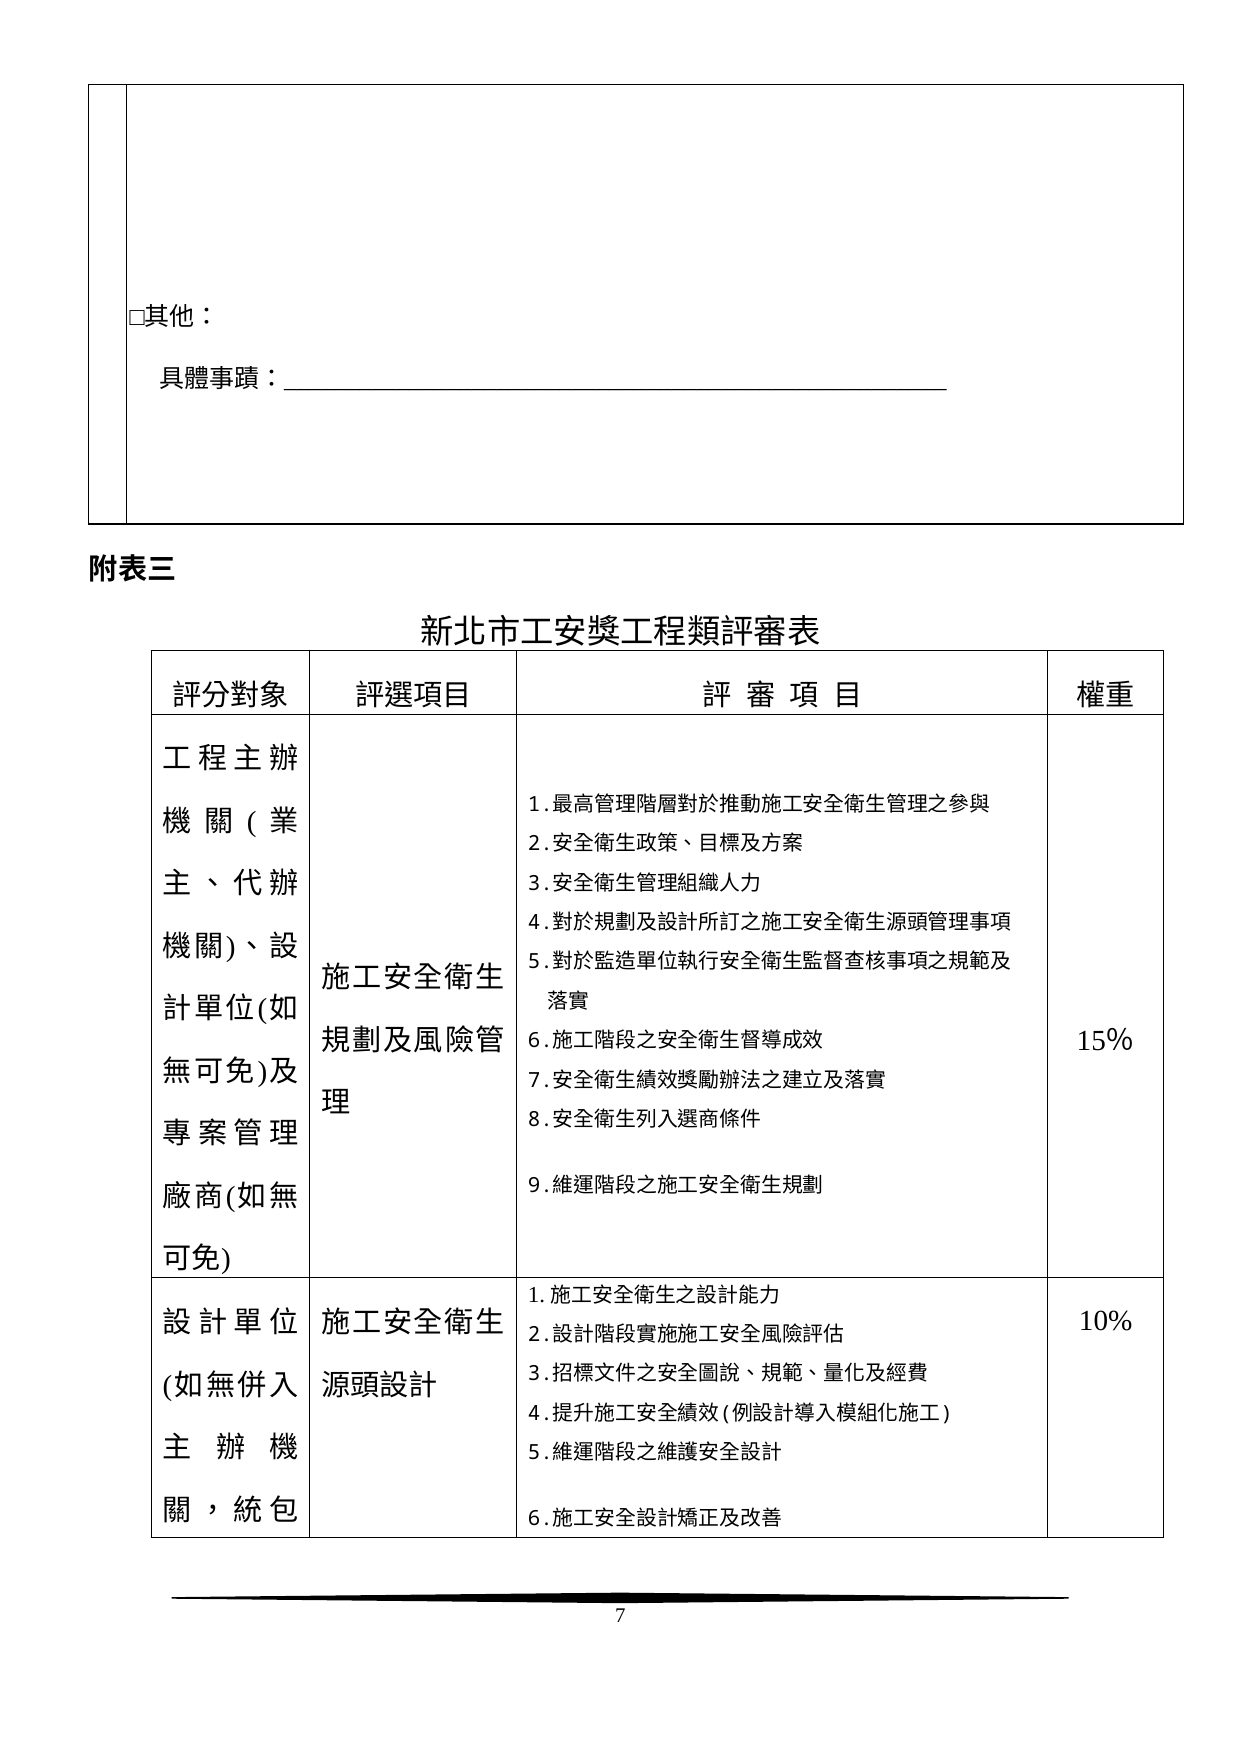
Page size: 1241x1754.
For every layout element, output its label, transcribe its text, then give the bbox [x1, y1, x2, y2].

table_cell 1. 施工安全衛生之設計能力 2.設計階段實施施工安全風險評估 3.招標文件之安全圖說、規範、量化及經費 4.提升施工安全績效(例設計導入模組化施工) 5.維運階段之維護安全設計 6.施工安全設計矯正及改善 [517, 1278, 1047, 1537]
table_header □其他： 具體事蹟：_____________________________________________________ [127, 85, 1183, 523]
table_header 評 審 項 目 [517, 651, 1047, 713]
table_cell 1.最高管理階層對於推動施工安全衛生管理之參與 2.安全衛生政策、目標及方案 3.安全衛生管理組織人力 4.對於規劃及設計所訂之施工安全衛生源頭管理事項 5.對於監造單位執行安全衛生監督查核事項之規範及 落實 6.施工階段之安全衛生督導成效 7.安全衛生績效獎勵辦法之建立及落實 8.安全衛生列入選商條件 9.維運階段之施工安全衛生規劃 [517, 715, 1047, 1277]
table_cell 設計單位(如無併入主辦機關，統包 [152, 1278, 309, 1537]
text 新北市工安獎工程類評審表 [89, 587, 1152, 650]
table_header 權重 [1048, 651, 1163, 713]
table_cell 施工安全衛生規劃及風險管理 [310, 715, 516, 1277]
text 附表三 [89, 525, 1152, 587]
table_header 評選項目 [310, 651, 516, 713]
table_cell 工程主辦機關(業主、代辦機關)、設計單位(如無可免)及專案管理廠商(如無可免) [152, 715, 309, 1277]
table_cell 施工安全衛生源頭設計 [310, 1278, 516, 1537]
table_header 評分對象 [152, 651, 309, 713]
table_header [89, 85, 126, 523]
table_cell 10% [1048, 1278, 1163, 1537]
table_cell 15％ [1048, 715, 1163, 1277]
